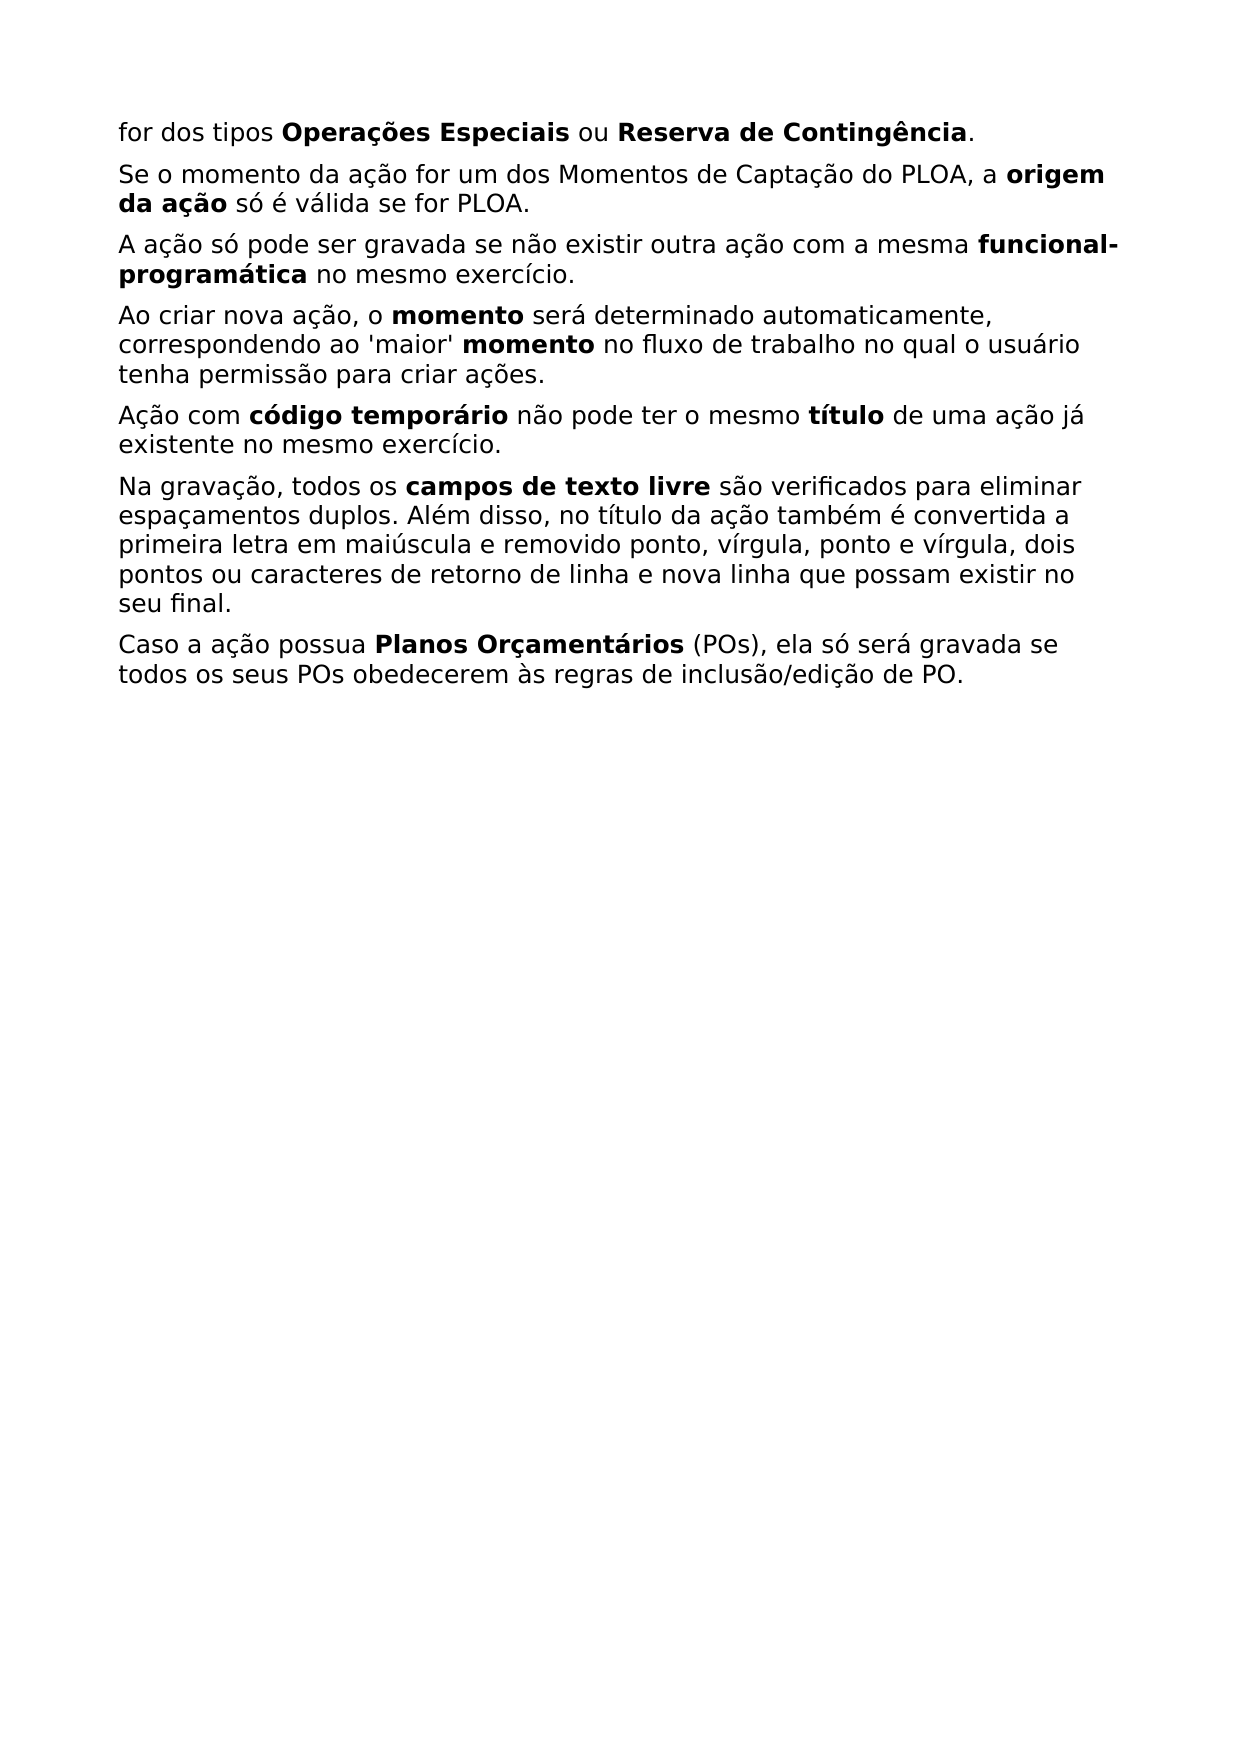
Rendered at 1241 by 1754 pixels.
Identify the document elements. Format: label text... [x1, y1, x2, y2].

text Ação com código temporário não pode ter o mesmo título de uma ação já existente no mesmo exercício. [118, 401, 1122, 460]
text for dos tipos Operações Especiais ou Reserva de Contingência. [118, 118, 1122, 147]
text A ação só pode ser gravada se não existir outra ação com a mesma funcional-programática no mesmo exercício. [118, 231, 1122, 289]
text Se o momento da ação for um dos Momentos de Captação do PLOA, a origem da ação só é válida se for PLOA. [118, 160, 1122, 218]
text Caso a ação possua Planos Orçamentários (POs), ela só será gravada se todos os seus POs obedecerem às regras de inclusão/edição de PO. [118, 631, 1122, 689]
text Ao criar nova ação, o momento será determinado automaticamente, correspondendo ao 'maior' momento no fluxo de trabalho no qual o usuário tenha permissão para criar ações. [118, 301, 1122, 389]
text Na gravação, todos os campos de texto livre são verificados para eliminar espaçamentos duplos. Além disso, no título da ação também é convertida a primeira letra em maiúscula e removido ponto, vírgula, ponto e vírgula, dois pontos ou caracteres de retorno de linha e nova linha que possam existir no seu final. [118, 472, 1122, 618]
